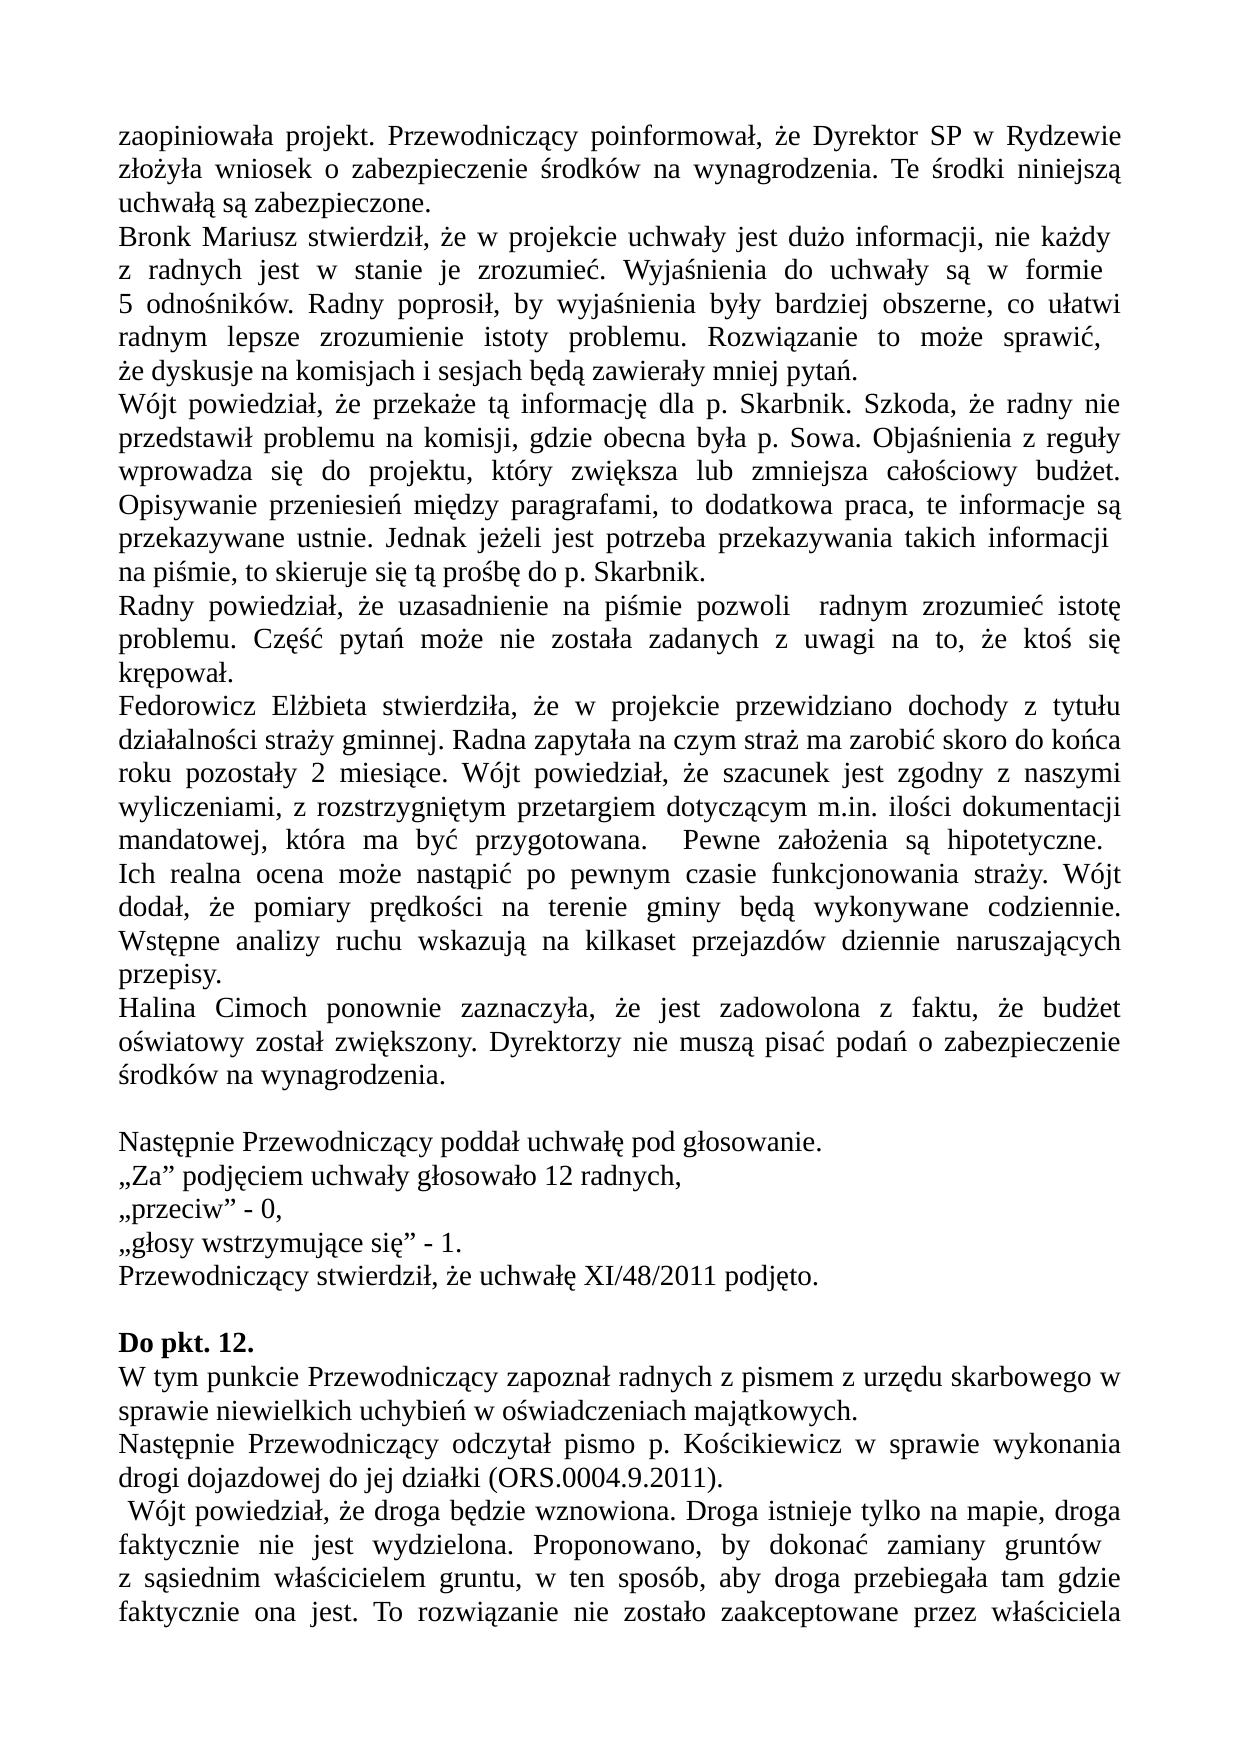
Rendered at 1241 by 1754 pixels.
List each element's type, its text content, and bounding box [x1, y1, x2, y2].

text Następnie Przewodniczący poddał uchwałę pod głosowanie. [118, 1124, 1122, 1158]
text Do pkt. 12. [118, 1326, 1122, 1359]
text Wójt powiedział, że droga będzie wznowiona. Droga istnieje tylko na mapie, droga faktycznie nie jest wydzielona. Proponowano, by dokonać zamiany gruntów z sąsiednim właścicielem gruntu, w ten sposób, aby droga przebiegała tam gdzie faktycznie ona jest. To rozwiązanie nie zostało zaakceptowane przez właściciela [118, 1493, 1122, 1627]
text Radny powiedział, że uzasadnienie na piśmie pozwoli radnym zrozumieć istotę problemu. Część pytań może nie została zadanych z uwagi na to, że ktoś się krępował. [118, 588, 1122, 688]
text Fedorowicz Elżbieta stwierdziła, że w projekcie przewidziano dochody z tytułu działalności straży gminnej. Radna zapytała na czym straż ma zarobić skoro do końca roku pozostały 2 miesiące. Wójt powiedział, że szacunek jest zgodny z naszymi wyliczeniami, z rozstrzygniętym przetargiem dotyczącym m.in. ilości dokumentacji mandatowej, która ma być przygotowana. Pewne założenia są hipotetyczne. Ich realna ocena może nastąpić po pewnym czasie funkcjonowania straży. Wójt dodał, że pomiary prędkości na terenie gminy będą wykonywane codziennie. Wstępne analizy ruchu wskazują na kilkaset przejazdów dziennie naruszających przepisy. [118, 688, 1122, 990]
text Wójt powiedział, że przekaże tą informację dla p. Skarbnik. Szkoda, że radny nie przedstawił problemu na komisji, gdzie obecna była p. Sowa. Objaśnienia z reguły wprowadza się do projektu, który zwiększa lub zmniejsza całościowy budżet. Opisywanie przeniesień między paragrafami, to dodatkowa praca, te informacje są przekazywane ustnie. Jednak jeżeli jest potrzeba przekazywania takich informacji na piśmie, to skieruje się tą prośbę do p. Skarbnik. [118, 386, 1122, 588]
text Halina Cimoch ponownie zaznaczyła, że jest zadowolona z faktu, że budżet oświatowy został zwiększony. Dyrektorzy nie muszą pisać podań o zabezpieczenie środków na wynagrodzenia. [118, 990, 1122, 1091]
text „Za” podjęciem uchwały głosowało 12 radnych, [118, 1158, 1122, 1191]
text „przeciw” - 0, [118, 1191, 1122, 1225]
text Przewodniczący stwierdził, że uchwałę XI/48/2011 podjęto. [118, 1258, 1122, 1292]
text „głosy wstrzymujące się” - 1. [118, 1225, 1122, 1258]
text W tym punkcie Przewodniczący zapoznał radnych z pismem z urzędu skarbowego w sprawie niewielkich uchybień w oświadczeniach majątkowych. [118, 1359, 1122, 1426]
text zaopiniowała projekt. Przewodniczący poinformował, że Dyrektor SP w Rydzewie złożyła wniosek o zabezpieczenie środków na wynagrodzenia. Te środki niniejszą uchwałą są zabezpieczone. [118, 118, 1122, 219]
text Następnie Przewodniczący odczytał pismo p. Kościkiewicz w sprawie wykonania drogi dojazdowej do jej działki (ORS.0004.9.2011). [118, 1426, 1122, 1493]
text Bronk Mariusz stwierdził, że w projekcie uchwały jest dużo informacji, nie każdy z radnych jest w stanie je zrozumieć. Wyjaśnienia do uchwały są w formie 5 odnośników. Radny poprosił, by wyjaśnienia były bardziej obszerne, co ułatwi radnym lepsze zrozumienie istoty problemu. Rozwiązanie to może sprawić, że dyskusje na komisjach i sesjach będą zawierały mniej pytań. [118, 219, 1122, 386]
